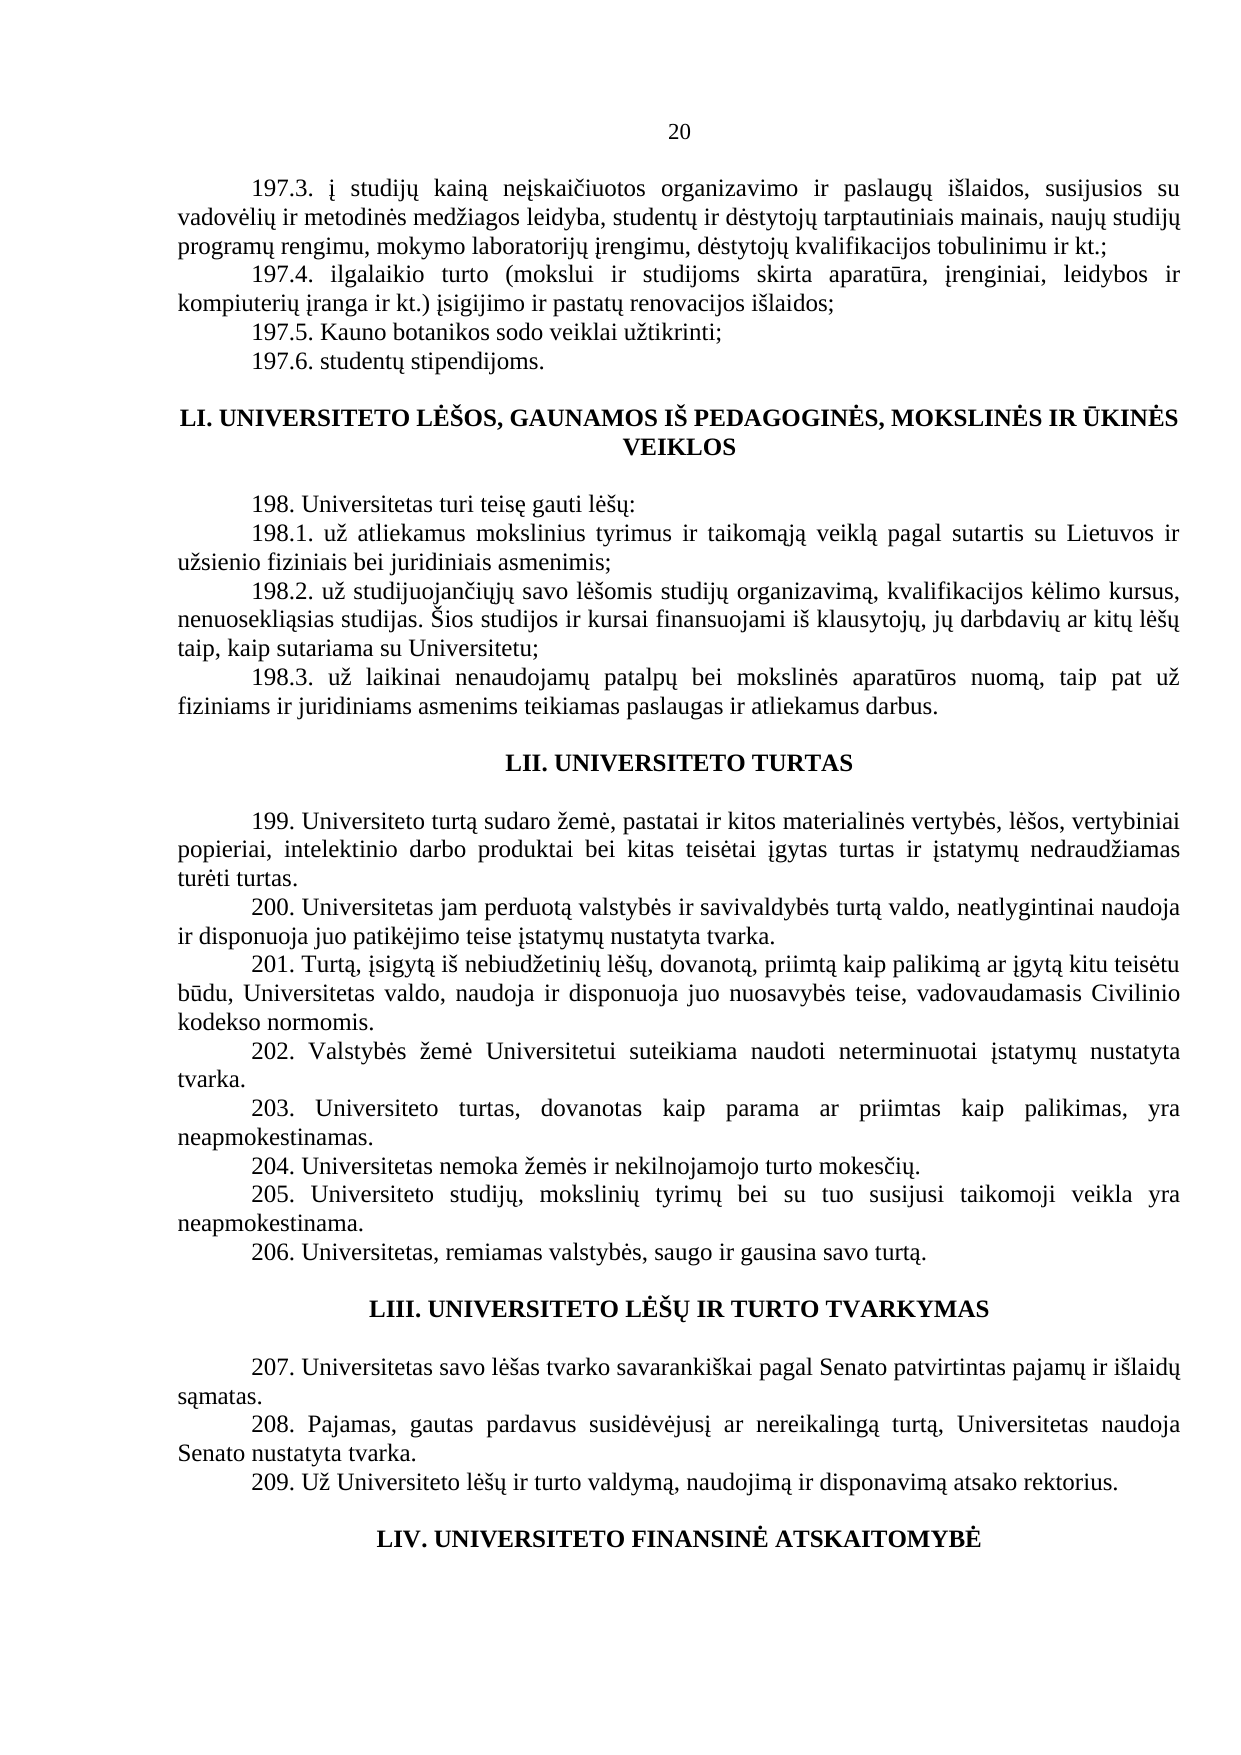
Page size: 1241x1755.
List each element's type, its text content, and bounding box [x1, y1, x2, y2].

text 203. Universiteto turtas, dovanotas kaip parama ar priimtas kaip palikimas, yra neapmokestinamas. [177, 1093, 1181, 1151]
text 206. Universitetas, remiamas valstybės, saugo ir gausina savo turtą. [177, 1237, 1181, 1266]
text 197.3. į studijų kainą neįskaičiuotos organizavimo ir paslaugų išlaidos, susijusios su vadovėlių ir metodinės medžiagos leidyba, studentų ir dėstytojų tarptautiniais mainais, naujų studijų programų rengimu, mokymo laboratorijų įrengimu, dėstytojų kvalifikacijos tobulinimu ir kt.; [177, 173, 1181, 259]
text 198. Universitetas turi teisę gauti lėšų: [177, 489, 1181, 518]
text 198.2. už studijuojančiųjų savo lėšomis studijų organizavimą, kvalifikacijos kėlimo kursus, nenuosekliąsias studijas. Šios studijos ir kursai finansuojami iš klausytojų, jų darbdavių ar kitų lėšų taip, kaip sutariama su Universitetu; [177, 576, 1181, 662]
text LIV. Universiteto finansinė atskaitomybė [177, 1524, 1181, 1553]
text 209. Už Universiteto lėšų ir turto valdymą, naudojimą ir disponavimą atsako rektorius. [177, 1467, 1181, 1496]
text 197.4. ilgalaikio turto (mokslui ir studijoms skirta aparatūra, įrenginiai, leidybos ir kompiuterių įranga ir kt.) įsigijimo ir pastatų renovacijos išlaidos; [177, 259, 1181, 317]
text 202. Valstybės žemė Universitetui suteikiama naudoti neterminuotai įstatymų nustatyta tvarka. [177, 1036, 1181, 1093]
text 207. Universitetas savo lėšas tvarko savarankiškai pagal Senato patvirtintas pajamų ir išlaidų sąmatas. [177, 1352, 1181, 1409]
text 198.3. už laikinai nenaudojamų patalpų bei mokslinės aparatūros nuomą, taip pat už fiziniams ir juridiniams asmenims teikiamas paslaugas ir atliekamus darbus. [177, 662, 1181, 719]
text 197.6. studentų stipendijoms. [177, 346, 1181, 374]
text LII. Universiteto turtas [177, 748, 1181, 777]
text 205. Universiteto studijų, mokslinių tyrimų bei su tuo susijusi taikomoji veikla yra neapmokestinama. [177, 1179, 1181, 1237]
text 204. Universitetas nemoka žemės ir nekilnojamojo turto mokesčių. [177, 1151, 1181, 1179]
text 208. Pajamas, gautas pardavus susidėvėjusį ar nereikalingą turtą, Universitetas naudoja Senato nustatyta tvarka. [177, 1409, 1181, 1467]
text 197.5. Kauno botanikos sodo veiklai užtikrinti; [177, 317, 1181, 346]
text 201. Turtą, įsigytą iš nebiudžetinių lėšų, dovanotą, priimtą kaip palikimą ar įgytą kitu teisėtu būdu, Universitetas valdo, naudoja ir disponuoja juo nuosavybės teise, vadovaudamasis Civilinio kodekso normomis. [177, 949, 1181, 1036]
text LIII. Universiteto lėšų ir turto tvarkymas [177, 1294, 1181, 1323]
text 199. Universiteto turtą sudaro žemė, pastatai ir kitos materialinės vertybės, lėšos, vertybiniai popieriai, intelektinio darbo produktai bei kitas teisėtai įgytas turtas ir įstatymų nedraudžiamas turėti turtas. [177, 806, 1181, 892]
text 200. Universitetas jam perduotą valstybės ir savivaldybės turtą valdo, neatlygintinai naudoja ir disponuoja juo patikėjimo teise įstatymų nustatyta tvarka. [177, 892, 1181, 949]
text 198.1. už atliekamus mokslinius tyrimus ir taikomąją veiklą pagal sutartis su Lietuvos ir užsienio fiziniais bei juridiniais asmenimis; [177, 518, 1181, 576]
text LI. Universiteto lėšos, gaunamos iš pedagoginės, mokslinės ir ūkinės veiklos [177, 403, 1181, 461]
